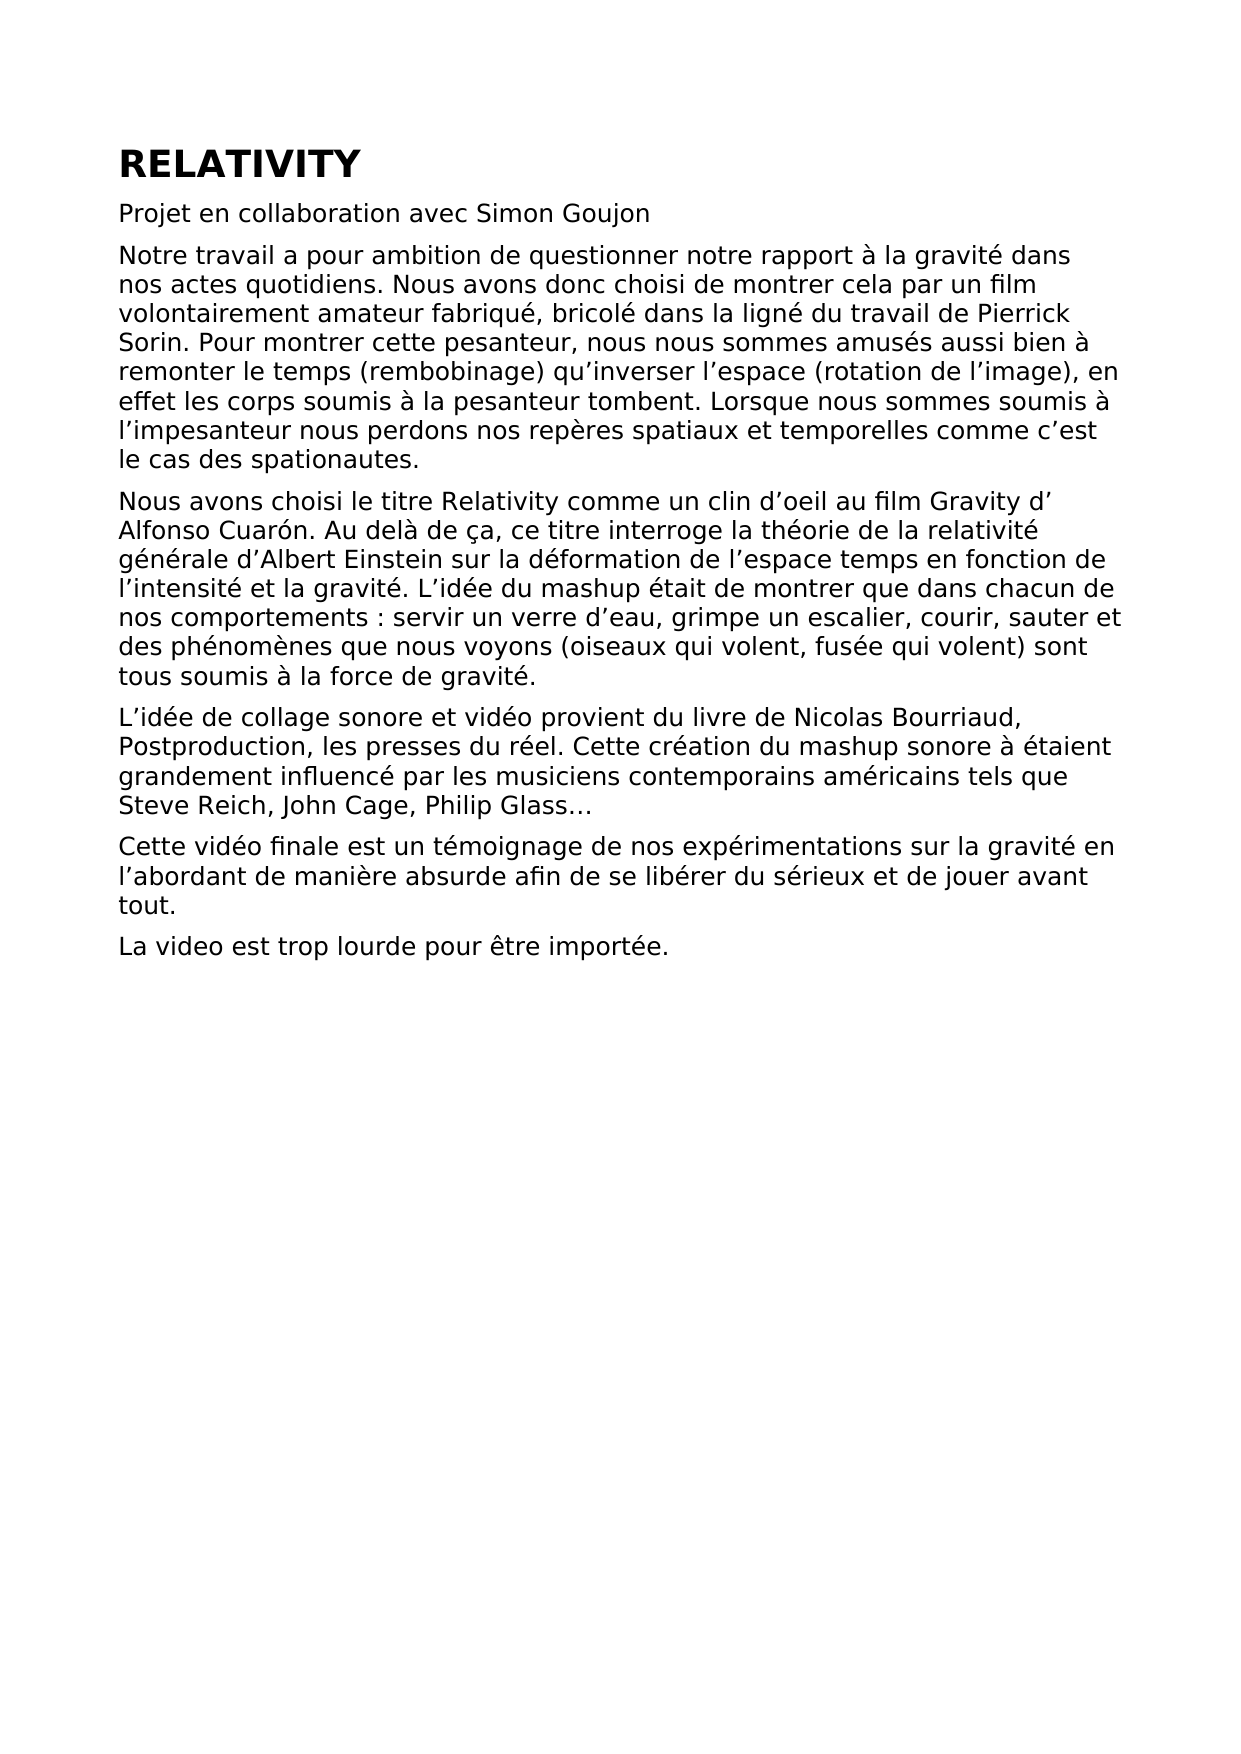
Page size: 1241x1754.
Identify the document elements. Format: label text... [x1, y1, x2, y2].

text Nous avons choisi le titre Relativity comme un clin d’oeil au film Gravity d’ Alfonso Cuarón. Au delà de ça, ce titre interroge la théorie de la relativité générale d’Albert Einstein sur la déformation de l’espace temps en fonction de l’intensité et la gravité. L’idée du mashup était de montrer que dans chacun de nos comportements : servir un verre d’eau, grimpe un escalier, courir, sauter et des phénomènes que nous voyons (oiseaux qui volent, fusée qui volent) sont tous soumis à la force de gravité. [118, 487, 1122, 691]
text L’idée de collage sonore et vidéo provient du livre de Nicolas Bourriaud, Postproduction, les presses du réel. Cette création du mashup sonore à étaient grandement influencé par les musiciens contemporains américains tels que Steve Reich, John Cage, Philip Glass… [118, 703, 1122, 820]
text La video est trop lourde pour être importée. [118, 933, 1122, 962]
text Cette vidéo finale est un témoignage de nos expérimentations sur la gravité en l’abordant de manière absurde afin de se libérer du sérieux et de jouer avant tout. [118, 833, 1122, 920]
subtitle RELATIVITY [118, 143, 1122, 187]
text Projet en collaboration avec Simon Goujon [118, 199, 1122, 228]
text Notre travail a pour ambition de questionner notre rapport à la gravité dans nos actes quotidiens. Nous avons donc choisi de montrer cela par un film volontairement amateur fabriqué, bricolé dans la ligné du travail de Pierrick Sorin. Pour montrer cette pesanteur, nous nous sommes amusés aussi bien à remonter le temps (rembobinage) qu’inverser l’espace (rotation de l’image), en effet les corps soumis à la pesanteur tombent. Lorsque nous sommes soumis à l’impesanteur nous perdons nos repères spatiaux et temporelles comme c’est le cas des spationautes. [118, 241, 1122, 474]
